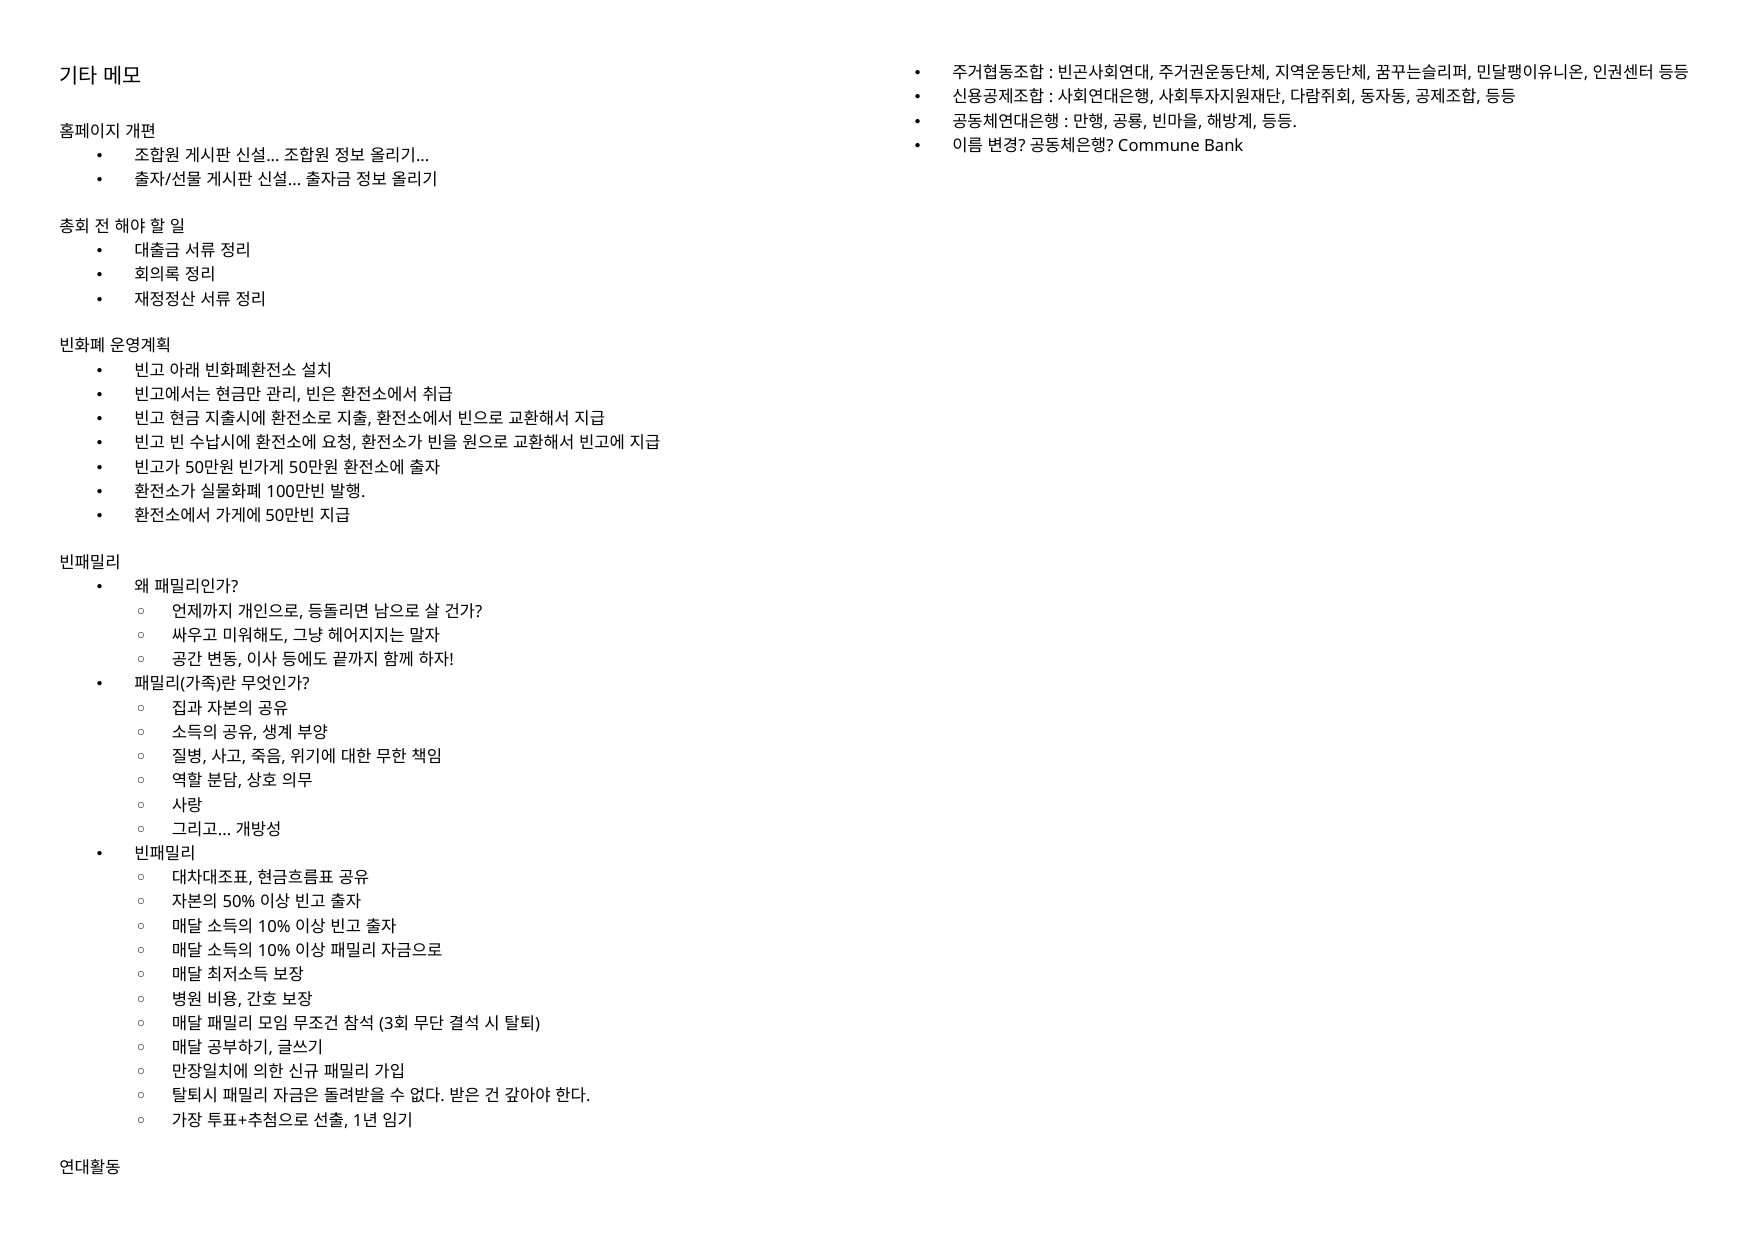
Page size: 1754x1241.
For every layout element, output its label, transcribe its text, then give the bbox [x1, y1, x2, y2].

list 사랑 [134, 792, 877, 816]
list 왜 패밀리인가? [97, 573, 877, 598]
list 공동체연대은행 : 만행, 공룡, 빈마을, 해방계, 등등. [914, 108, 1695, 132]
text 빈패밀리 [59, 549, 877, 573]
list 병원 비용, 간호 보장 [134, 986, 877, 1010]
list 패밀리(가족)란 무엇인가? [97, 670, 877, 695]
list 재정정산 서류 정리 [97, 286, 877, 310]
list 회의록 정리 [97, 261, 877, 286]
list 빈고 현금 지출시에 환전소로 지출, 환전소에서 빈으로 교환해서 지급 [97, 405, 877, 429]
text 빈화폐 운영계획 [59, 332, 877, 357]
list 빈고 빈 수납시에 환전소에 요청, 환전소가 빈을 원으로 교환해서 빈고에 지급 [97, 429, 877, 454]
list 질병, 사고, 죽음, 위기에 대한 무한 책임 [134, 743, 877, 767]
list 빈고가 50만원 빈가게 50만원 환전소에 출자 [97, 454, 877, 478]
list 공간 변동, 이사 등에도 끝까지 함께 하자! [134, 646, 877, 670]
list 빈고에서는 현금만 관리, 빈은 환전소에서 취급 [97, 381, 877, 405]
list 매달 소득의 10% 이상 빈고 출자 [134, 913, 877, 937]
text 홈페이지 개편 [59, 118, 877, 142]
list 주거협동조합 : 빈곤사회연대, 주거권운동단체, 지역운동단체, 꿈꾸는슬리퍼, 민달팽이유니온, 인권센터 등등 [914, 59, 1695, 83]
text 연대활동 [59, 1154, 877, 1178]
list 집과 자본의 공유 [134, 695, 877, 719]
list 자본의 50% 이상 빈고 출자 [134, 888, 877, 913]
list 언제까지 개인으로, 등돌리면 남으로 살 건가? [134, 598, 877, 622]
list 역할 분담, 상호 의무 [134, 767, 877, 792]
list 조합원 게시판 신설... 조합원 정보 올리기... [97, 142, 877, 166]
list 환전소에서 가게에 50만빈 지급 [97, 502, 877, 526]
list 매달 소득의 10% 이상 패밀리 자금으로 [134, 937, 877, 961]
list 가장 투표+추첨으로 선출, 1년 임기 [134, 1107, 877, 1131]
list 싸우고 미워해도, 그냥 헤어지지는 말자 [134, 622, 877, 646]
list 빈고 아래 빈화폐환전소 설치 [97, 357, 877, 381]
list 탈퇴시 패밀리 자금은 돌려받을 수 없다. 받은 건 갚아야 한다. [134, 1082, 877, 1107]
list 빈패밀리 [97, 840, 877, 864]
text 총회 전 해야 할 일 [59, 213, 877, 237]
text 기타 메모 [59, 59, 877, 89]
list 매달 최저소득 보장 [134, 961, 877, 986]
list 만장일치에 의한 신규 패밀리 가입 [134, 1058, 877, 1082]
list 이름 변경? 공동체은행? Commune Bank [914, 132, 1695, 156]
list 환전소가 실물화폐 100만빈 발행. [97, 478, 877, 502]
list 출자/선물 게시판 신설... 출자금 정보 올리기 [97, 166, 877, 190]
list 대출금 서류 정리 [97, 237, 877, 261]
list 소득의 공유, 생계 부양 [134, 719, 877, 743]
list 그리고... 개방성 [134, 816, 877, 840]
list 매달 공부하기, 글쓰기 [134, 1034, 877, 1058]
list 대차대조표, 현금흐름표 공유 [134, 864, 877, 888]
list 신용공제조합 : 사회연대은행, 사회투자지원재단, 다람쥐회, 동자동, 공제조합, 등등 [914, 83, 1695, 108]
list 매달 패밀리 모임 무조건 참석 (3회 무단 결석 시 탈퇴) [134, 1010, 877, 1034]
